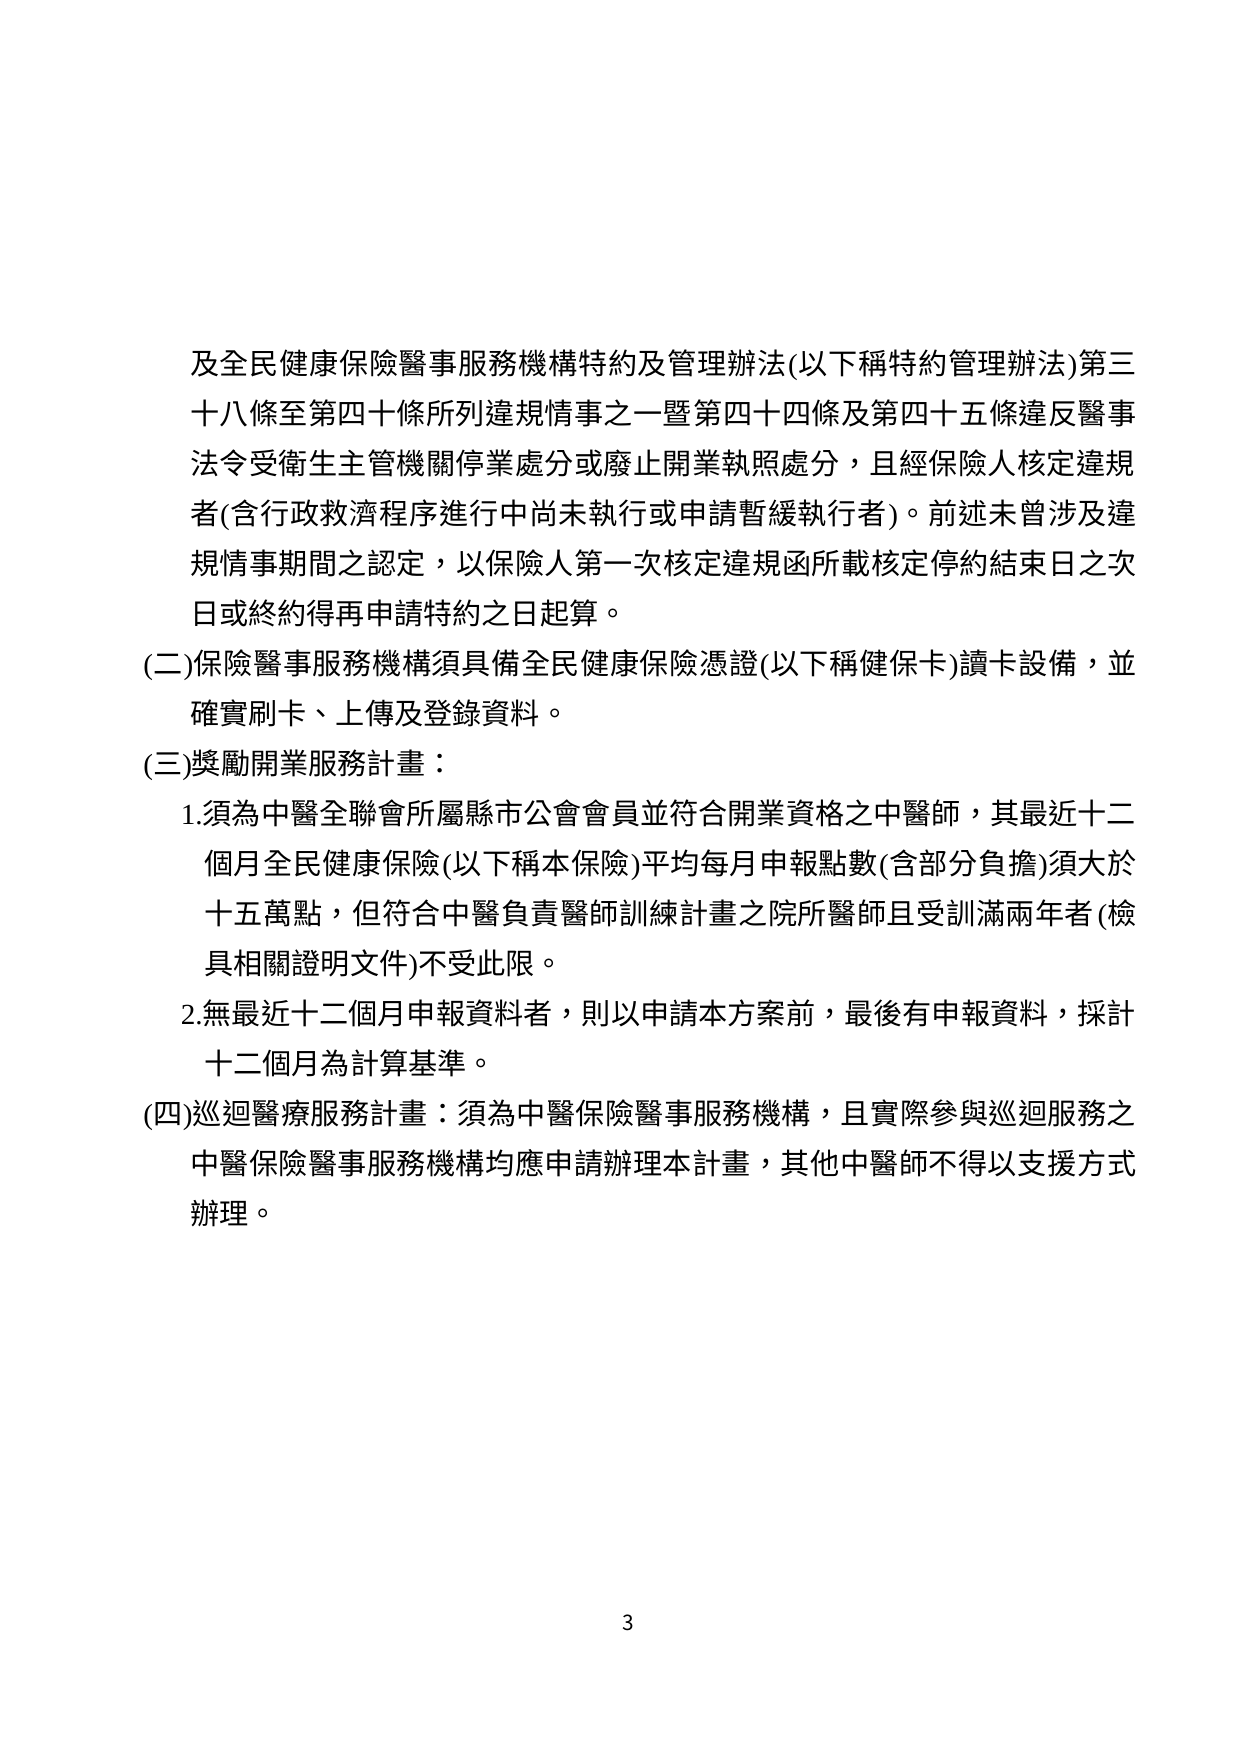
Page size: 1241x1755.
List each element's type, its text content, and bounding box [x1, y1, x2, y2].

text (四)巡迴醫療服務計畫：須為中醫保險醫事服務機構，且實際參與巡迴服務之中醫保險醫事服務機構均應申請辦理本計畫，其他中醫師不得以支援方式辦理。 [143, 1084, 1137, 1234]
text 2.無最近十二個月申報資料者，則以申請本方案前，最後有申報資料，採計十二個月為計算基準。 [181, 984, 1137, 1084]
text (二)保險醫事服務機構須具備全民健康保險憑證(以下稱健保卡)讀卡設備，並確實刷卡、上傳及登錄資料。 [143, 634, 1137, 734]
text (三)獎勵開業服務計畫： [143, 734, 1137, 784]
text 及全民健康保險醫事服務機構特約及管理辦法(以下稱特約管理辦法)第三十八條至第四十條所列違規情事之一暨第四十四條及第四十五條違反醫事法令受衛生主管機關停業處分或廢止開業執照處分，且經保險人核定違規者(含行政救濟程序進行中尚未執行或申請暫緩執行者)。前述未曾涉及違規情事期間之認定，以保險人第一次核定違規函所載核定停約結束日之次日或終約得再申請特約之日起算。 [143, 334, 1137, 634]
text 1.須為中醫全聯會所屬縣市公會會員並符合開業資格之中醫師，其最近十二個月全民健康保險(以下稱本保險)平均每月申報點數(含部分負擔)須大於十五萬點，但符合中醫負責醫師訓練計畫之院所醫師且受訓滿兩年者(檢具相關證明文件)不受此限。 [181, 784, 1137, 984]
